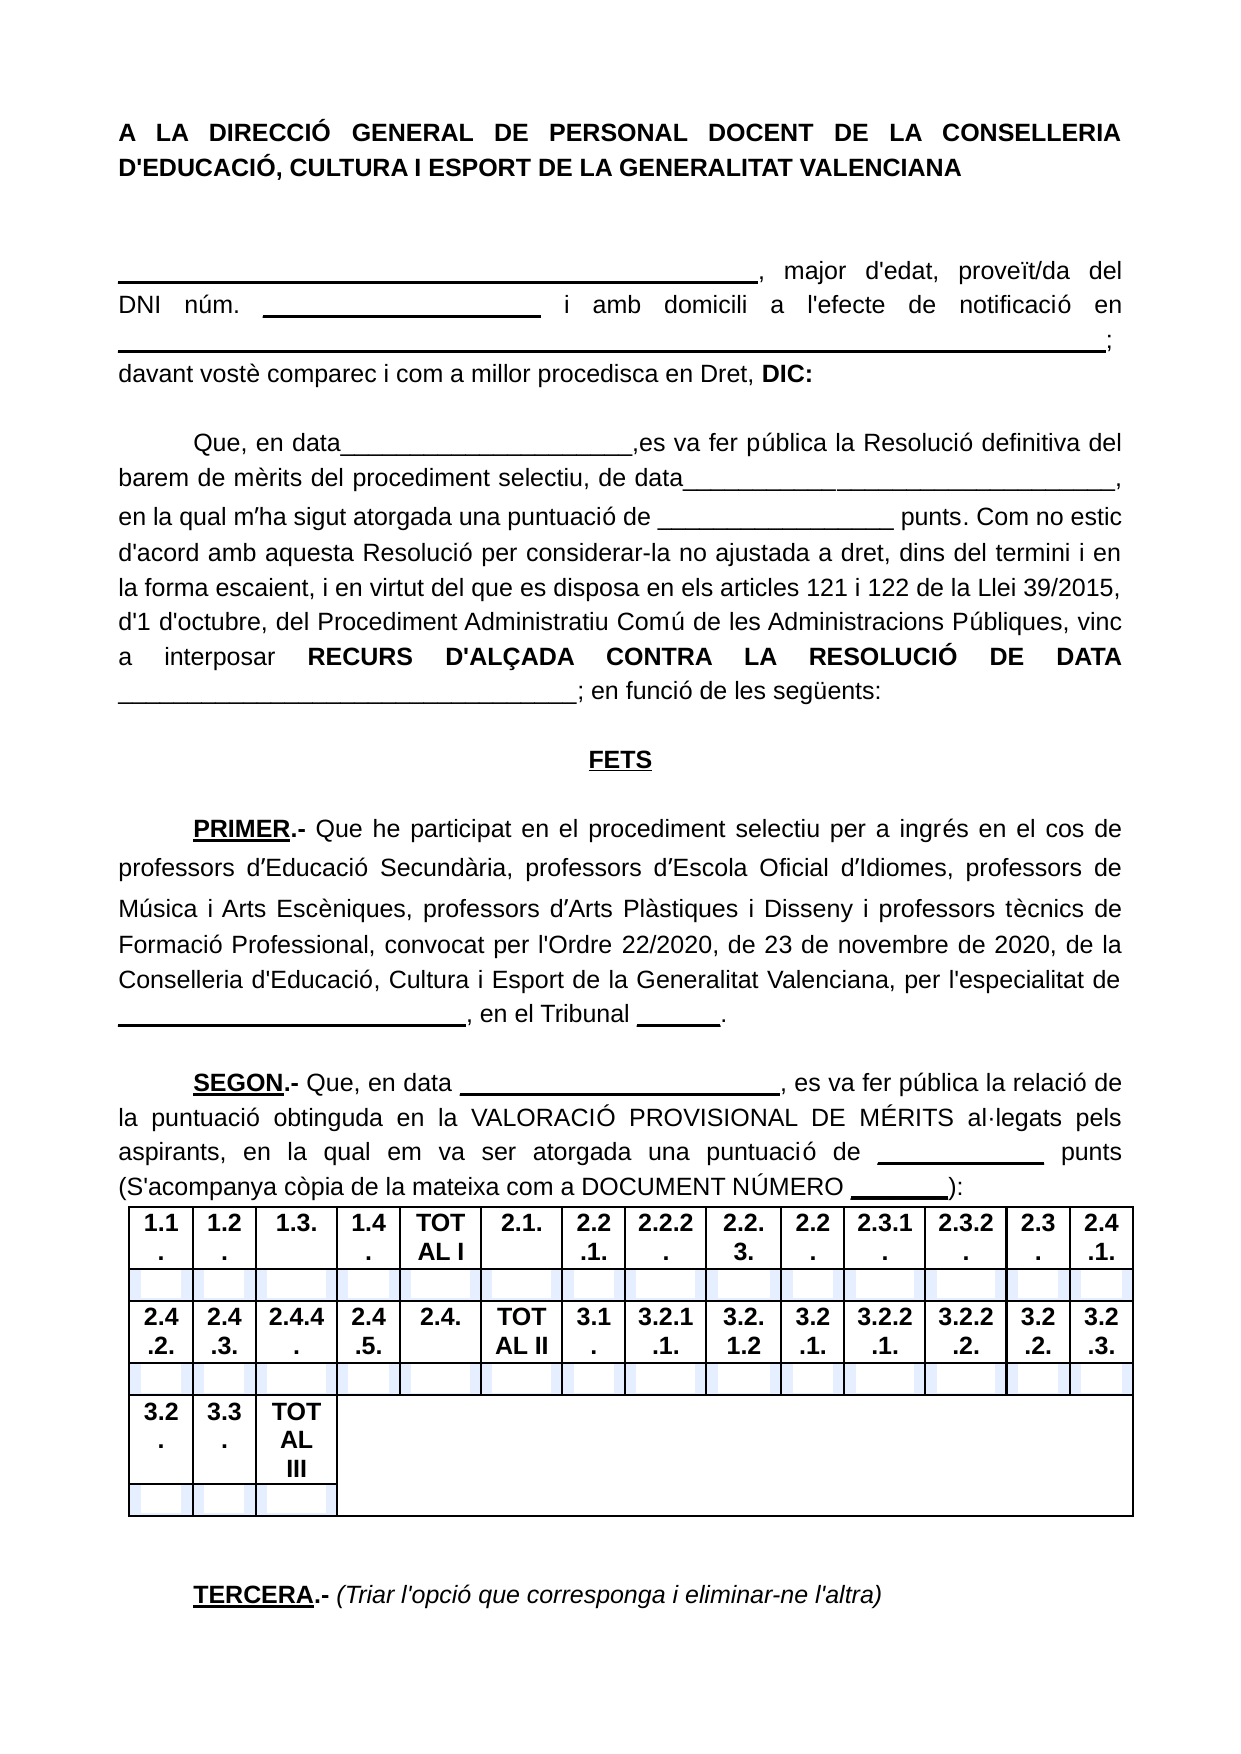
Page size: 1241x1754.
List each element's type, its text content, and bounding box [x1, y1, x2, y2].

table_header 1.3. [257, 1208, 336, 1268]
text TERCERA.- (Triar l'opció que corresponga i eliminar-ne l'altra) [118, 1581, 1122, 1609]
table_cell [707, 1364, 780, 1394]
table_cell [194, 1270, 255, 1300]
table_cell [782, 1364, 843, 1394]
table_cell 3.2. [130, 1396, 192, 1483]
table_cell 3.2.3. [1071, 1302, 1132, 1362]
table_cell [1071, 1364, 1132, 1394]
table_cell 2.4.3. [194, 1302, 255, 1362]
table_header 2.2.3. [707, 1208, 780, 1268]
table_cell [257, 1485, 336, 1515]
table_cell 3.3. [194, 1396, 255, 1483]
table_cell [338, 1364, 399, 1394]
table_cell [482, 1270, 561, 1300]
table_cell [130, 1270, 192, 1300]
table_header 2.2. [782, 1208, 843, 1268]
table_cell [782, 1270, 843, 1300]
table_cell 2.4.5. [338, 1302, 399, 1362]
table_cell [194, 1485, 255, 1515]
table_cell 3.2.2. [1008, 1302, 1069, 1362]
table_cell [401, 1270, 480, 1300]
table_cell 3.2.2.2. [926, 1302, 1005, 1362]
table_cell [626, 1364, 705, 1394]
table_cell 2.4.2. [130, 1302, 192, 1362]
table_header 2.3. [1008, 1208, 1069, 1268]
table_cell [401, 1364, 480, 1394]
table_header 1.1. [130, 1208, 192, 1268]
table_cell 2.4. [401, 1302, 480, 1362]
table_header 2.2.2. [626, 1208, 705, 1268]
table_header 2.2.1. [563, 1208, 624, 1268]
table_cell [1008, 1270, 1069, 1300]
table_cell 3.2.1.2 [707, 1302, 780, 1362]
table_header 1.4. [338, 1208, 399, 1268]
table_cell TOTAL III [257, 1396, 267, 1483]
table_cell [563, 1364, 624, 1394]
table_header 2.3.1. [845, 1208, 924, 1268]
text ______________________________________________, major d'edat, proveït/da del DNI núm. ____________________ i amb domicili a l'efecte de notificació en _______________________________________________________________________; davant vostè comparec i com a millor procedisca en Dret, DIC: [118, 256, 1122, 388]
table_cell [707, 1270, 780, 1300]
table_cell [926, 1364, 1005, 1394]
table_cell 2.4.4. [257, 1302, 336, 1362]
table_cell 3.1. [563, 1302, 624, 1362]
text A LA DIRECCIÓ GENERAL DE PERSONAL DOCENT DE LA CONSELLERIA D'EDUCACIÓ, CULTURA I ESPORT DE LA GENERALITAT VALENCIANA [118, 118, 1122, 181]
table_cell [338, 1396, 1132, 1483]
table_cell [257, 1270, 336, 1300]
table_cell 3.2.1.1. [626, 1302, 705, 1362]
table_cell [194, 1364, 255, 1394]
table_cell [626, 1270, 705, 1300]
table_cell [926, 1270, 1005, 1300]
table_header 2.4.1. [1071, 1208, 1132, 1268]
table_cell [130, 1485, 192, 1515]
text Que, en data_____________________,es va fer pública la Resolució definitiva del barem de mèrits del procediment selectiu, de data_______________________________, en la qual m’ha sigut atorgada una puntuació de _________________ punts. Com no estic d'acord amb aquesta Resolució per considerar-la no ajustada a dret, dins del termini i en la forma escaient, i en virtut del que es disposa en els articles 121 i 122 de la Llei 39/2015, d'1 d'octubre, del Procediment Administratiu Comú de les Administracions Públiques, vinc a interposar RECURS D'ALÇADA CONTRA LA RESOLUCIÓ DE DATA _________________________________; en funció de les següents: [118, 428, 1122, 705]
table_cell [1071, 1270, 1132, 1300]
table_header 2.3.2. [926, 1208, 1005, 1268]
table_header 2.1. [482, 1208, 561, 1268]
table_cell [1008, 1364, 1069, 1394]
table_cell [482, 1364, 561, 1394]
text SEGON.- Que, en data _______________________, es va fer pública la relació de la puntuació obtinguda en la VALORACIÓ PROVISIONAL DE MÉRITS al·legats pels aspirants, en la qual em va ser atorgada una puntuació de ____________ punts (S'acompanya còpia de la mateixa com a DOCUMENT NÚMERO _______): [118, 1068, 1122, 1200]
table_cell [257, 1364, 336, 1394]
table_cell 3.2.1. [782, 1302, 843, 1362]
table_cell [845, 1270, 924, 1300]
table_cell 3.2.2.1. [845, 1302, 924, 1362]
table_header 1.2. [194, 1208, 255, 1268]
table_cell TOTAL II [482, 1302, 561, 1362]
table_cell [338, 1270, 399, 1300]
table_cell TOTAL III [326, 1396, 336, 1483]
table_cell [845, 1364, 924, 1394]
table_cell [130, 1364, 192, 1394]
table_cell [563, 1270, 624, 1300]
text PRIMER.- Que he participat en el procediment selectiu per a ingrés en el cos de professors d’Educació Secundària, professors d’Escola Oficial d’Idiomes, professors de Música i Arts Escèniques, professors d’Arts Plàstiques i Disseny i professors tècnics de Formació Professional, convocat per l'Ordre 22/2020, de 23 de novembre de 2020, de la Conselleria d'Educació, Cultura i Esport de la Generalitat Valenciana, per l'especialitat de _________________________, en el Tribunal ______. [118, 814, 1122, 1028]
table_header TOTAL I [401, 1208, 480, 1268]
text FETS [118, 745, 1122, 774]
